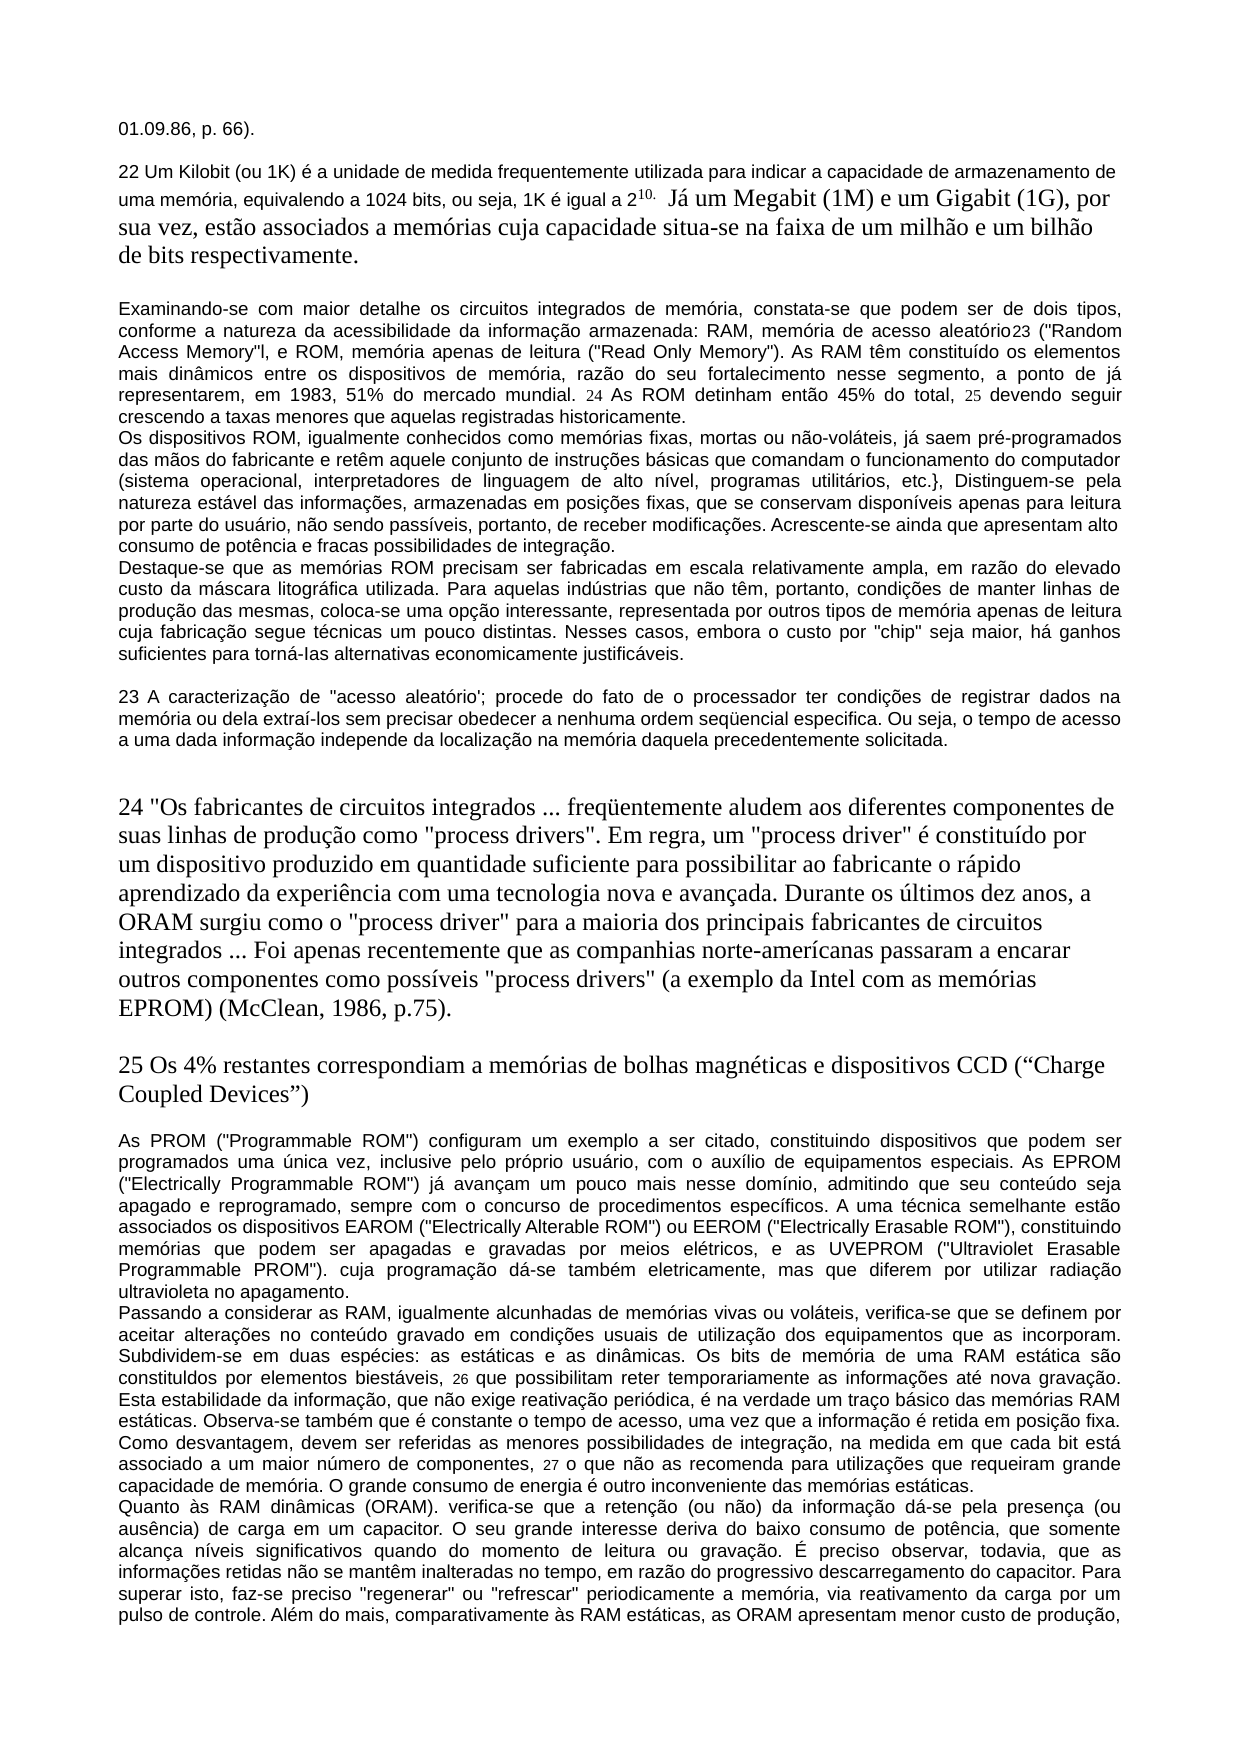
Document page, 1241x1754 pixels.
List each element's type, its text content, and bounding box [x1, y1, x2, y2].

text Examinando-se com maior detalhe os circuitos integrados de memória, constata-se que podem ser de dois tipos, conforme a natureza da acessibilidade da informação armazenada: RAM, memória de acesso aleatório23 ("Random Access Memory"l, e ROM, memória apenas de leitura ("Read Only Memory"). As RAM têm constituído os elementos mais dinâmicos entre os dispositivos de memória, razão do seu fortalecimento nesse segmento, a ponto de já representarem, em 1983, 51% do mercado mundial. 24 As ROM detinham então 45% do total, 25 devendo seguir crescendo a taxas menores que aquelas registradas historicamente. [118, 298, 1122, 427]
text Quanto às RAM dinâmicas (ORAM). verifica-se que a retenção (ou não) da informação dá-se pela presença (ou ausência) de carga em um capacitor. O seu grande interesse deriva do baixo consumo de potência, que somente alcança níveis significativos quando do momento de leitura ou gravação. É preciso observar, todavia, que as informações retidas não se mantêm inalteradas no tempo, em razão do progressivo descarregamento do capacitor. Para superar isto, faz-se preciso "regenerar" ou "refrescar" periodicamente a memória, via reativamento da carga por um pulso de controle. Além do mais, comparativamente às RAM estáticas, as ORAM apresentam menor custo de produção, [118, 1496, 1122, 1626]
text 22 Um Kilobit (ou 1K) é a unidade de medida frequentemente utilizada para indicar a capacidade de armazenamento de uma memória, equivalendo a 1024 bits, ou seja, 1K é igual a 210. Já um Megabit (1M) e um Gigabit (1G), por sua vez, estão associados a memórias cuja capacidade situa-se na faixa de um milhão e um bilhão de bits respectivamente. [118, 161, 1122, 269]
text 01.09.86, p. 66). [118, 118, 1122, 140]
text 23 A caracterização de "acesso aleatório'; procede do fato de o processador ter condições de registrar dados na memória ou dela extraí-los sem precisar obedecer a nenhuma ordem seqüencial especifica. Ou seja, o tempo de acesso a uma dada informação independe da localização na memória daquela precedentemente solicitada. [118, 686, 1122, 751]
text 24 "Os fabricantes de circuitos integrados ... freqüentemente aludem aos diferentes componentes de suas linhas de produção como "process drivers". Em regra, um "process driver" é constituído por um dispositivo produzido em quantidade suficiente para possibilitar ao fabricante o rápido aprendizado da experiência com uma tecnologia nova e avançada. Durante os últimos dez anos, a ORAM surgiu como o "process driver" para a maioria dos principais fabricantes de circuitos integrados ... Foi apenas recentemente que as companhias norte-amerícanas passaram a encarar outros componentes como possíveis "process drivers" (a exemplo da Intel com as memórias EPROM) (McClean, 1986, p.75). [118, 792, 1122, 1022]
text Os dispositivos ROM, igualmente conhecidos como memórias fixas, mortas ou não-voláteis, já saem pré-programados das mãos do fabricante e retêm aquele conjunto de instruções básicas que comandam o funcionamento do computador (sistema operacional, interpretadores de linguagem de alto nível, programas utilitários, etc.}, Distinguem-se pela natureza estável das informações, armazenadas em posições fixas, que se conservam disponíveis apenas para leitura por parte do usuário, não sendo passíveis, portanto, de receber modificações. Acrescente-se ainda que apresentam alto [118, 427, 1122, 535]
text Passando a considerar as RAM, igualmente alcunhadas de memórias vivas ou voláteis, verifica-se que se definem por aceitar alterações no conteúdo gravado em condições usuais de utilização dos equipamentos que as incorporam. Subdividem-se em duas espécies: as estáticas e as dinâmicas. Os bits de memória de uma RAM estática são constituldos por elementos biestáveis, 26 que possibilitam reter temporariamente as informações até nova gravação. Esta estabilidade da informação, que não exige reativação periódica, é na verdade um traço básico das memórias RAM estáticas. Observa-se também que é constante o tempo de acesso, uma vez que a informação é retida em posição fixa. Como desvantagem, devem ser referidas as menores possibilidades de integração, na medida em que cada bit está associado a um maior número de componentes, 27 o que não as recomenda para utilizações que requeiram grande capacidade de memória. O grande consumo de energia é outro inconveniente das memórias estáticas. [118, 1302, 1122, 1496]
text Destaque-se que as memórias ROM precisam ser fabricadas em escala relativamente ampla, em razão do elevado custo da máscara litográfica utilizada. Para aquelas indústrias que não têm, portanto, condições de manter linhas de produção das mesmas, coloca-se uma opção interessante, representada por outros tipos de memória apenas de leitura cuja fabricação segue técnicas um pouco distintas. Nesses casos, embora o custo por "chip" seja maior, há ganhos suficientes para torná-Ias alternativas economicamente justificáveis. [118, 557, 1122, 664]
text 25 Os 4% restantes correspondiam a memórias de bolhas magnéticas e dispositivos CCD (“Charge Coupled Devices”) [118, 1051, 1122, 1108]
text consumo de potência e fracas possibilidades de integração. [118, 535, 1122, 557]
text As PROM ("Programmable ROM") configuram um exemplo a ser citado, constituindo dispositivos que podem ser programados uma única vez, inclusive pelo próprio usuário, com o auxílio de equipamentos especiais. As EPROM ("Electrically Programmable ROM") já avançam um pouco mais nesse domínio, admitindo que seu conteúdo seja apagado e reprogramado, sempre com o concurso de procedimentos específicos. A uma técnica semelhante estão associados os dispositivos EAROM ("Electrically Alterable ROM") ou EEROM ("Electrically Erasable ROM"), constituindo memórias que podem ser apagadas e gravadas por meios elétricos, e as UVEPROM ("Ultraviolet Erasable Programmable PROM"). cuja programação dá-se também eletricamente, mas que diferem por utilizar radiação ultravioleta no apagamento. [118, 1130, 1122, 1302]
